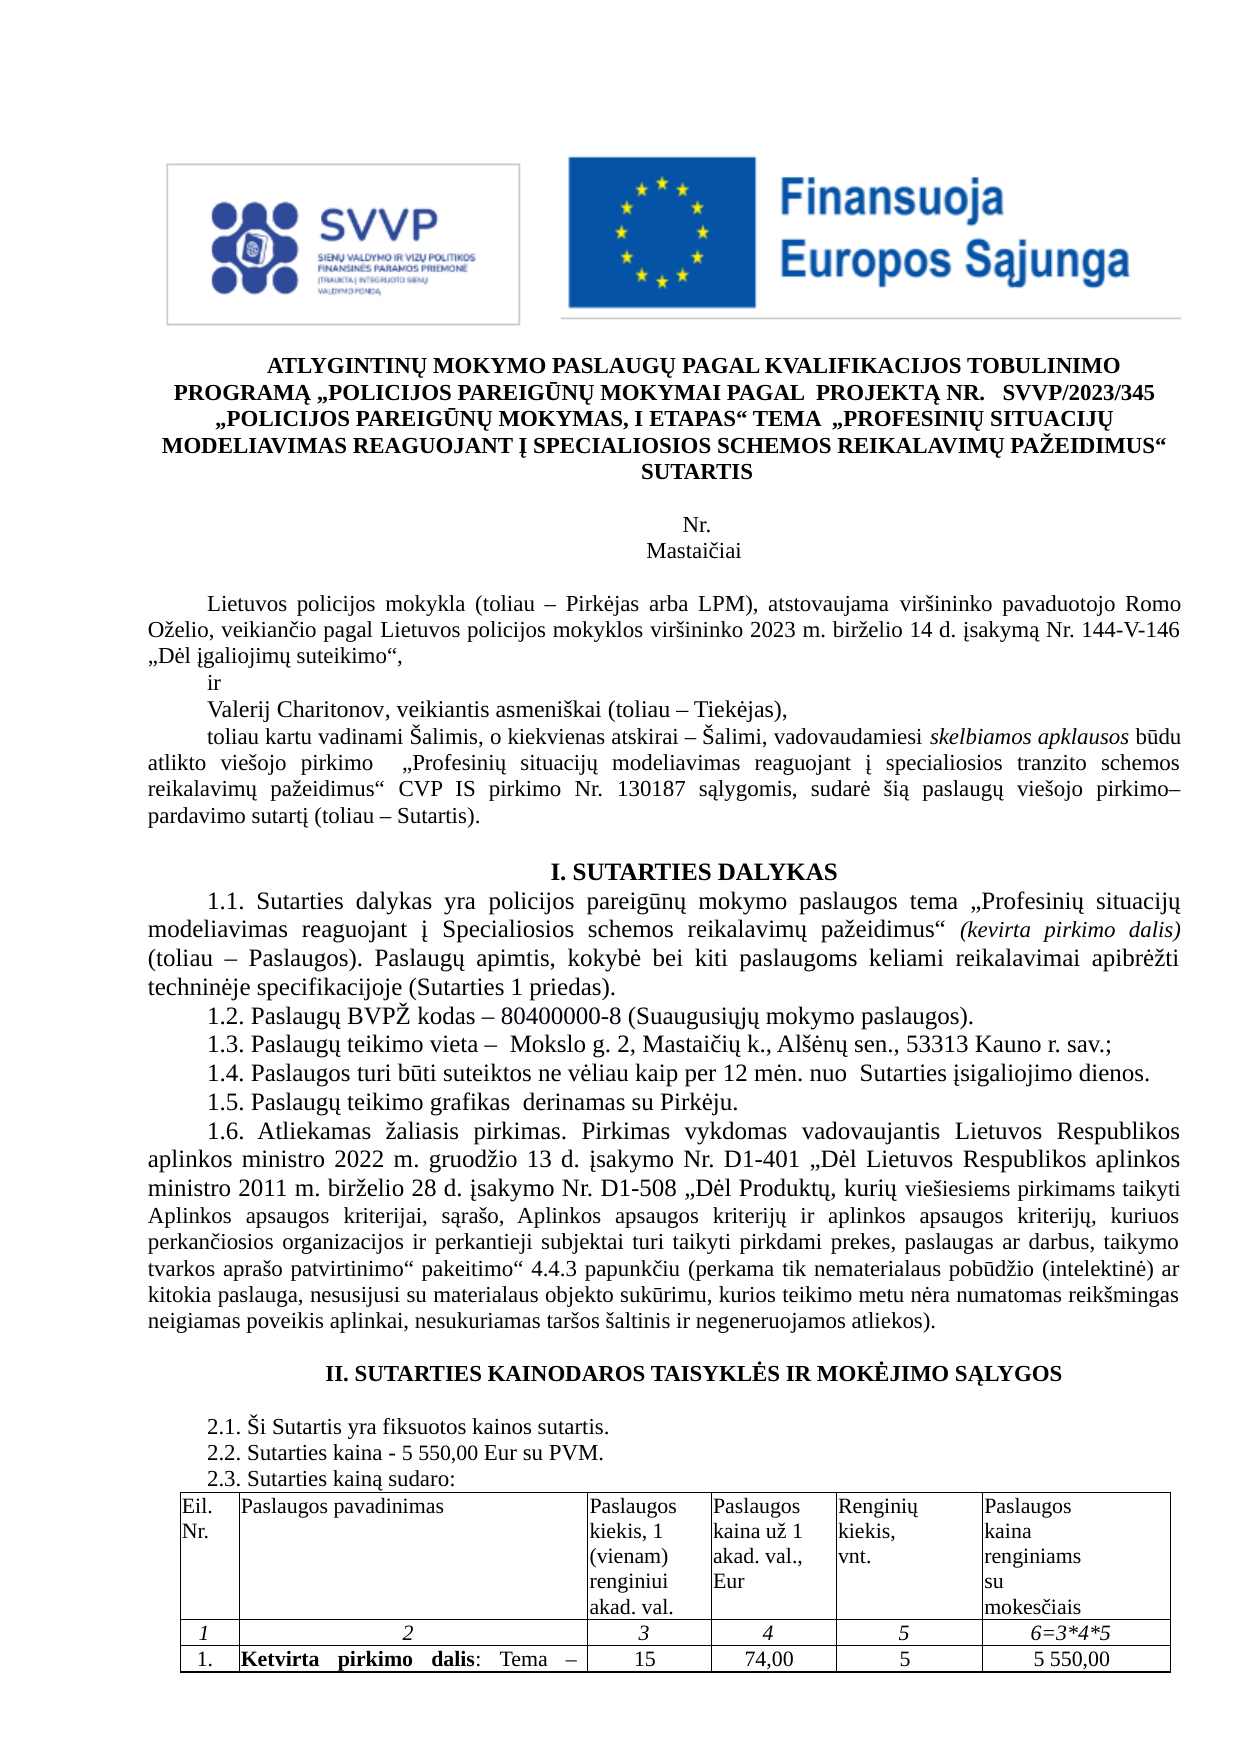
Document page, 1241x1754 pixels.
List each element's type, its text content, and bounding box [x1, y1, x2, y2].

text 2.3. Sutarties kainą sudaro: [148, 1466, 1181, 1492]
picture [147, 144, 1182, 327]
text toliau kartu vadinami Šalimis, o kiekvienas atskirai – Šalimi, vadovaudamiesi skelbiamos apklausos būdu atlikto viešojo pirkimo „Profesinių situacijų modeliavimas reaguojant į specialiosios tranzito schemos reikalavimų pažeidimus“ CVP IS pirkimo Nr. 130187 sąlygomis, sudarė šią paslaugų viešojo pirkimo–pardavimo sutartį (toliau – Sutartis). [148, 723, 1181, 828]
table_header Paslaugos pavadinimas [240, 1493, 587, 1619]
table_cell 3 [588, 1620, 711, 1645]
text SUTARTIS [148, 458, 1181, 484]
text 1.3. Paslaugų teikimo vieta – Mokslo g. 2, Mastaičių k., Alšėnų sen., 53313 Kauno r. sav.; [148, 1029, 1181, 1058]
table_cell 5 [837, 1620, 982, 1645]
table_cell 6=3*4*5 [983, 1620, 1170, 1645]
table_header Paslaugos kaina už 1 akad. val., Eur [712, 1493, 836, 1619]
table_cell 5 550,00 [983, 1646, 1170, 1671]
table_cell 15 [588, 1646, 711, 1671]
table_header Paslaugos kiekis, 1 (vienam) renginiui akad. val. [588, 1493, 711, 1619]
table_cell 2 [240, 1620, 587, 1645]
text 1.4. Paslaugos turi būti suteiktos ne vėliau kaip per 12 mėn. nuo Sutarties įsigaliojimo dienos. [148, 1058, 1181, 1087]
text I. SUTARTIES DALYKAS [148, 857, 1181, 886]
text 1.5. Paslaugų teikimo grafikas derinamas su Pirkėju. [148, 1087, 1181, 1116]
text II. SUTARTIES KAINODAROS TAISYKLĖS IR MOKĖJIMO SĄLYGOS [148, 1360, 1181, 1386]
table_cell Ketvirta pirkimo dalis: Tema – [240, 1646, 587, 1671]
text 1.2. Paslaugų BVPŽ kodas – 80400000-8 (Suaugusiųjų mokymo paslaugos). [148, 1001, 1181, 1029]
text 1.1. Sutarties dalykas yra policijos pareigūnų mokymo paslaugos tema „Profesinių situacijų modeliavimas reaguojant į Specialiosios schemos reikalavimų pažeidimus“ (kevirta pirkimo dalis) (toliau – Paslaugos). Paslaugų apimtis, kokybė bei kiti paslaugoms keliami reikalavimai apibrėžti techninėje specifikacijoje (Sutarties 1 priedas). [148, 886, 1181, 1001]
text ATLYGINTINŲ MOKYMO PASLAUGŲ PAGAL KVALIFIKACIJOS TOBULINIMO PROGRAMĄ „POLICIJOS PAREIGŪNŲ MOKYMAI PAGAL PROJEKTĄ NR. SVVP/2023/345 „POLICIJOS PAREIGŪNŲ MOKYMAS, I ETAPAS“ TEMA „PROFESINIŲ SITUACIJŲ MODELIAVIMAS REAGUOJANT Į SPECIALIOSIOS SCHEMOS REIKALAVIMŲ PAŽEIDIMUS“ [148, 353, 1181, 458]
text ir [148, 669, 1181, 695]
text Lietuvos policijos mokykla (toliau – Pirkėjas arba LPM), atstovaujama viršininko pavaduotojo Romo Oželio, veikiančio pagal Lietuvos policijos mokyklos viršininko 2023 m. birželio 14 d. įsakymą Nr. 144-V-146 „Dėl įgaliojimų suteikimo“, [148, 590, 1181, 669]
table_cell 1 [181, 1620, 239, 1645]
text 1.6. Atliekamas žaliasis pirkimas. Pirkimas vykdomas vadovaujantis Lietuvos Respublikos aplinkos ministro 2022 m. gruodžio 13 d. įsakymo Nr. D1-401 „Dėl Lietuvos Respublikos aplinkos ministro 2011 m. birželio 28 d. įsakymo Nr. D1-508 „Dėl Produktų, kurių viešiesiems pirkimams taikyti Aplinkos apsaugos kriterijai, sąrašo, Aplinkos apsaugos kriterijų ir aplinkos apsaugos kriterijų, kuriuos perkančiosios organizacijos ir perkantieji subjektai turi taikyti pirkdami prekes, paslaugas ar darbus, taikymo tvarkos aprašo patvirtinimo“ pakeitimo“ 4.4.3 papunkčiu (perkama tik nematerialaus pobūdžio (intelektinė) ar kitokia paslauga, nesusijusi su materialaus objekto sukūrimu, kurios teikimo metu nėra numatomas reikšmingas neigiamas poveikis aplinkai, nesukuriamas taršos šaltinis ir negeneruojamos atliekos). [148, 1116, 1181, 1334]
text Nr. [148, 511, 1181, 537]
text 2.2. Sutarties kaina - 5 550,00 Eur su PVM. [148, 1439, 1181, 1466]
table_header Eil. Nr. [181, 1493, 239, 1619]
text 2.1. Ši Sutartis yra fiksuotos kainos sutartis. [148, 1413, 1181, 1439]
text Mastaičiai [148, 537, 1181, 563]
table_header Renginių kiekis, vnt. [837, 1493, 982, 1619]
table_cell 1. [181, 1646, 239, 1671]
table_cell 74,00 [712, 1646, 836, 1671]
table_cell 4 [712, 1620, 836, 1645]
table_cell 5 [837, 1646, 982, 1671]
text Valerij Charitonov, veikiantis asmeniškai (toliau – Tiekėjas), [148, 695, 1181, 723]
table_header Paslaugos kaina renginiams su mokesčiais [983, 1493, 1170, 1619]
